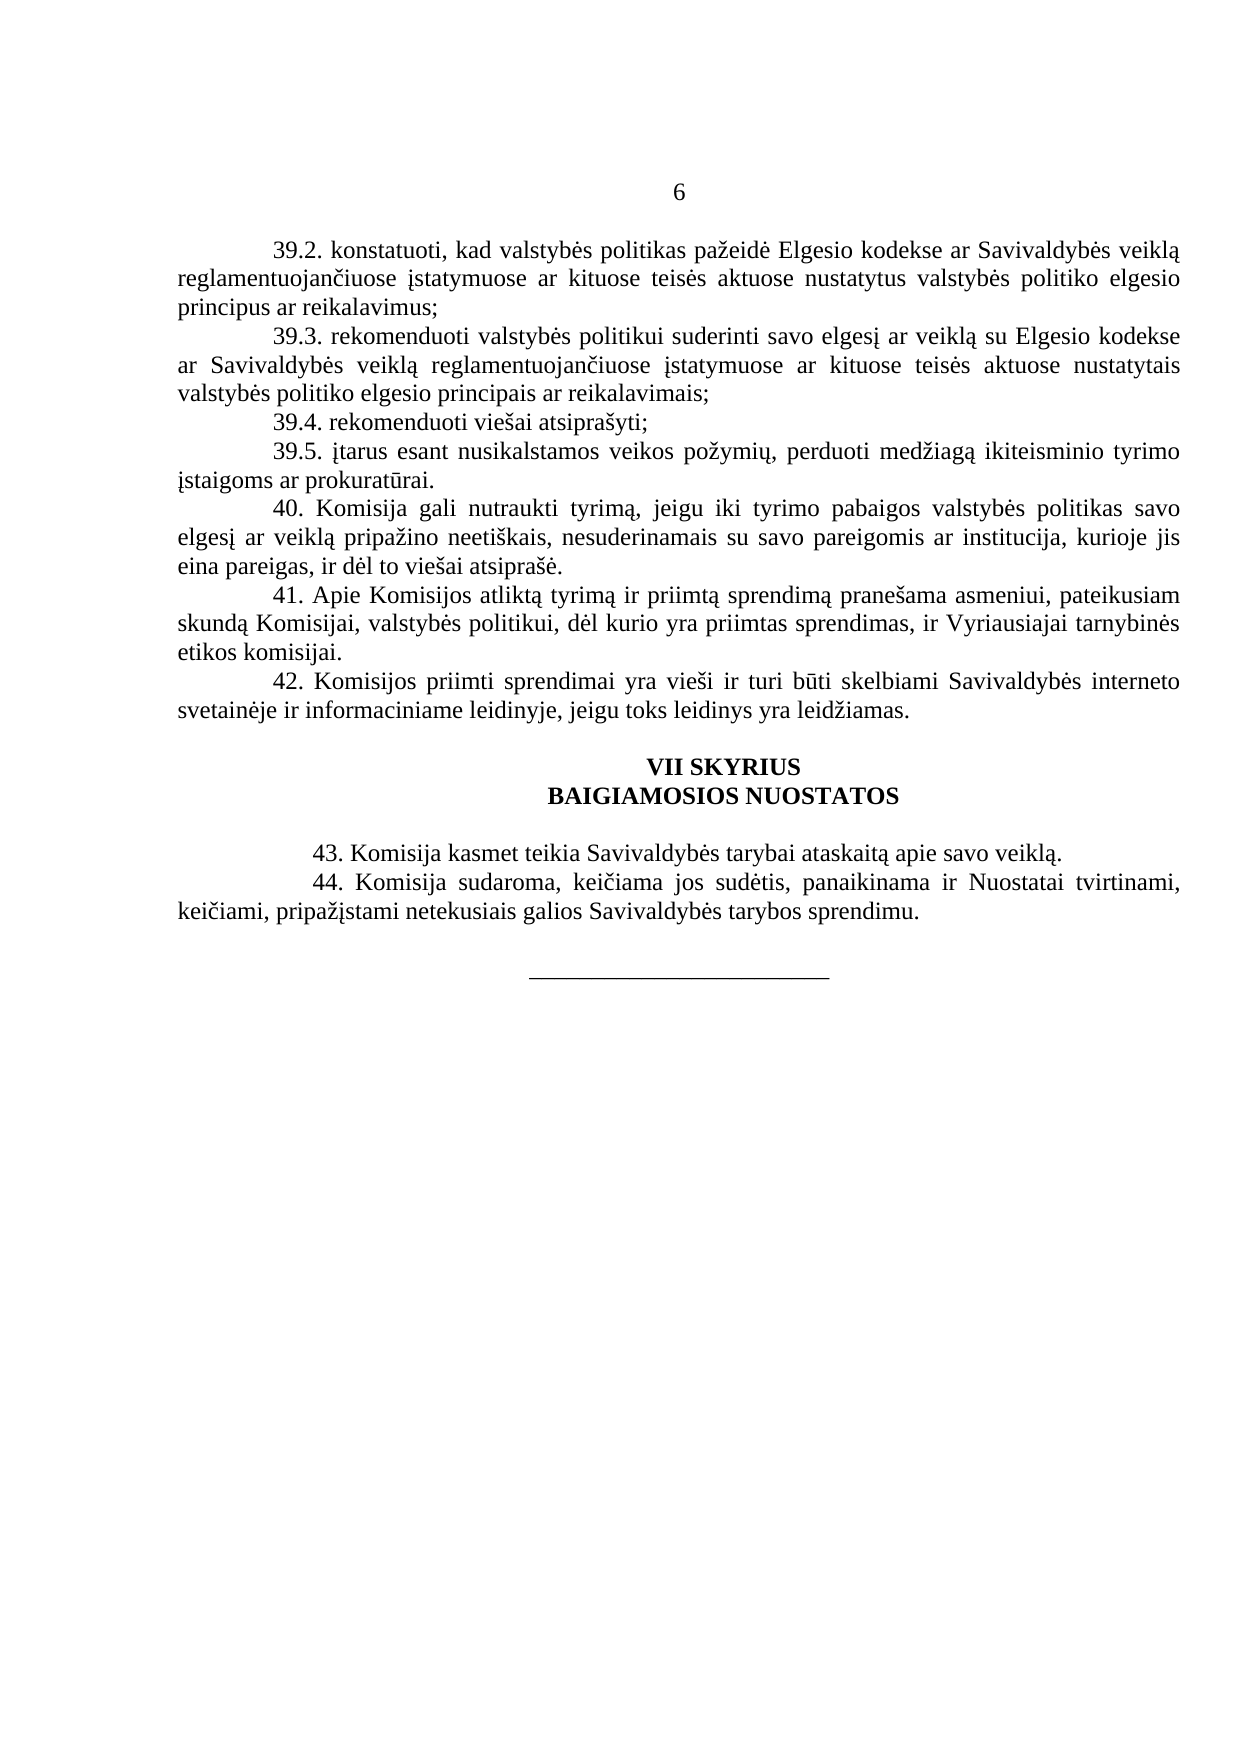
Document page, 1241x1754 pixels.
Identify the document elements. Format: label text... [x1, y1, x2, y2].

text 44. Komisija sudaroma, keičiama jos sudėtis, panaikinama ir Nuostatai tvirtinami, keičiami, pripažįstami netekusiais galios Savivaldybės tarybos sprendimu. [177, 867, 1181, 925]
text BAIGIAMOSIOS NUOSTATOS [177, 781, 1181, 810]
text 43. Komisija kasmet teikia Savivaldybės tarybai ataskaitą apie savo veiklą. [177, 838, 1181, 867]
text 42. Komisijos priimti sprendimai yra vieši ir turi būti skelbiami Savivaldybės interneto svetainėje ir informaciniame leidinyje, jeigu toks leidinys yra leidžiamas. [177, 666, 1181, 723]
text 39.3. rekomenduoti valstybės politikui suderinti savo elgesį ar veiklą su Elgesio kodekse ar Savivaldybės veiklą reglamentuojančiuose įstatymuose ar kituose teisės aktuose nustatytais valstybės politiko elgesio principais ar reikalavimais; [177, 321, 1181, 407]
text 40. Komisija gali nutraukti tyrimą, jeigu iki tyrimo pabaigos valstybės politikas savo elgesį ar veiklą pripažino neetiškais, nesuderinamais su savo pareigomis ar institucija, kurioje jis eina pareigas, ir dėl to viešai atsiprašė. [177, 493, 1181, 580]
text 39.4. rekomenduoti viešai atsiprašyti; [177, 407, 1181, 436]
text ________________________ [177, 953, 1181, 982]
text 39.2. konstatuoti, kad valstybės politikas pažeidė Elgesio kodekse ar Savivaldybės veiklą reglamentuojančiuose įstatymuose ar kituose teisės aktuose nustatytus valstybės politiko elgesio principus ar reikalavimus; [177, 235, 1181, 321]
text 39.5. įtarus esant nusikalstamos veikos požymių, perduoti medžiagą ikiteisminio tyrimo įstaigoms ar prokuratūrai. [177, 436, 1181, 493]
text VII SKYRIUS [177, 752, 1181, 781]
text 41. Apie Komisijos atliktą tyrimą ir priimtą sprendimą pranešama asmeniui, pateikusiam skundą Komisijai, valstybės politikui, dėl kurio yra priimtas sprendimas, ir Vyriausiajai tarnybinės etikos komisijai. [177, 580, 1181, 666]
